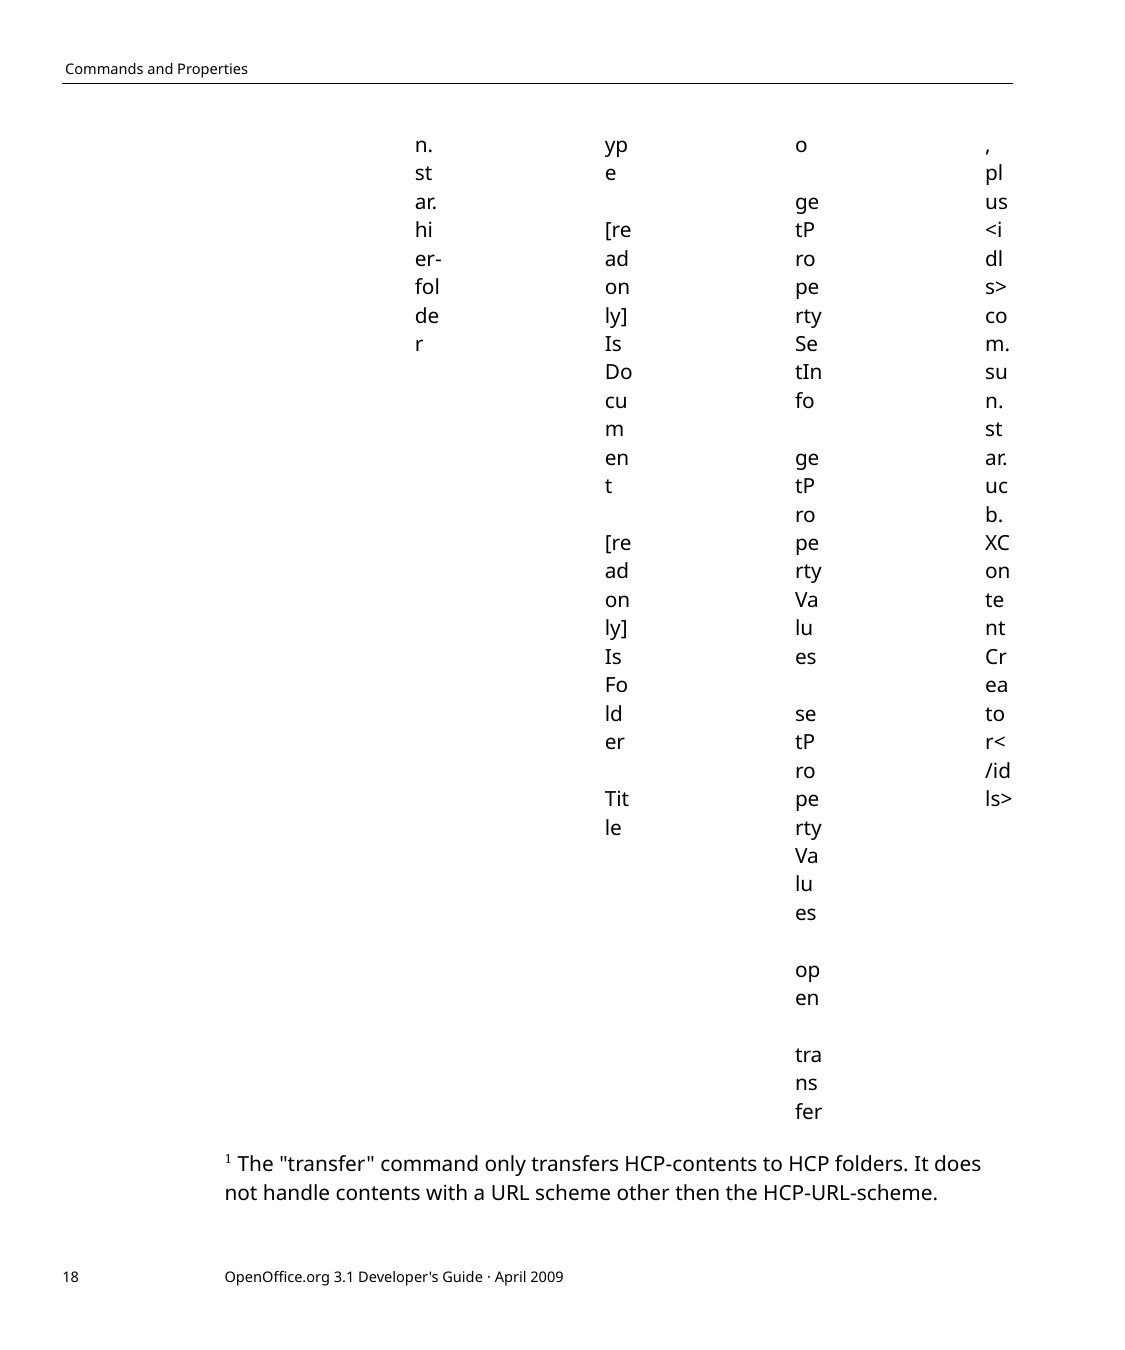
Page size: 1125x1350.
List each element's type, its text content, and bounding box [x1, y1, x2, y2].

table_cell [62, 118, 252, 1137]
table_cell n.star.hier-folder [252, 118, 442, 1137]
table_cell , plus <idls>com.sun.star.ucb.XContentCreator</idls> [823, 118, 1013, 1137]
table_cell o getPropertySetInfo getPropertyValues setPropertyValues open transfer [633, 118, 822, 1137]
text 1 The "transfer" command only transfers HCP-contents to HCP folders. It does not handle contents with a URL scheme other then the HCP-URL-scheme. [224, 1149, 1013, 1206]
table_cell ype [readonly] IsDocument [readonly] IsFolder Title [442, 118, 632, 1137]
